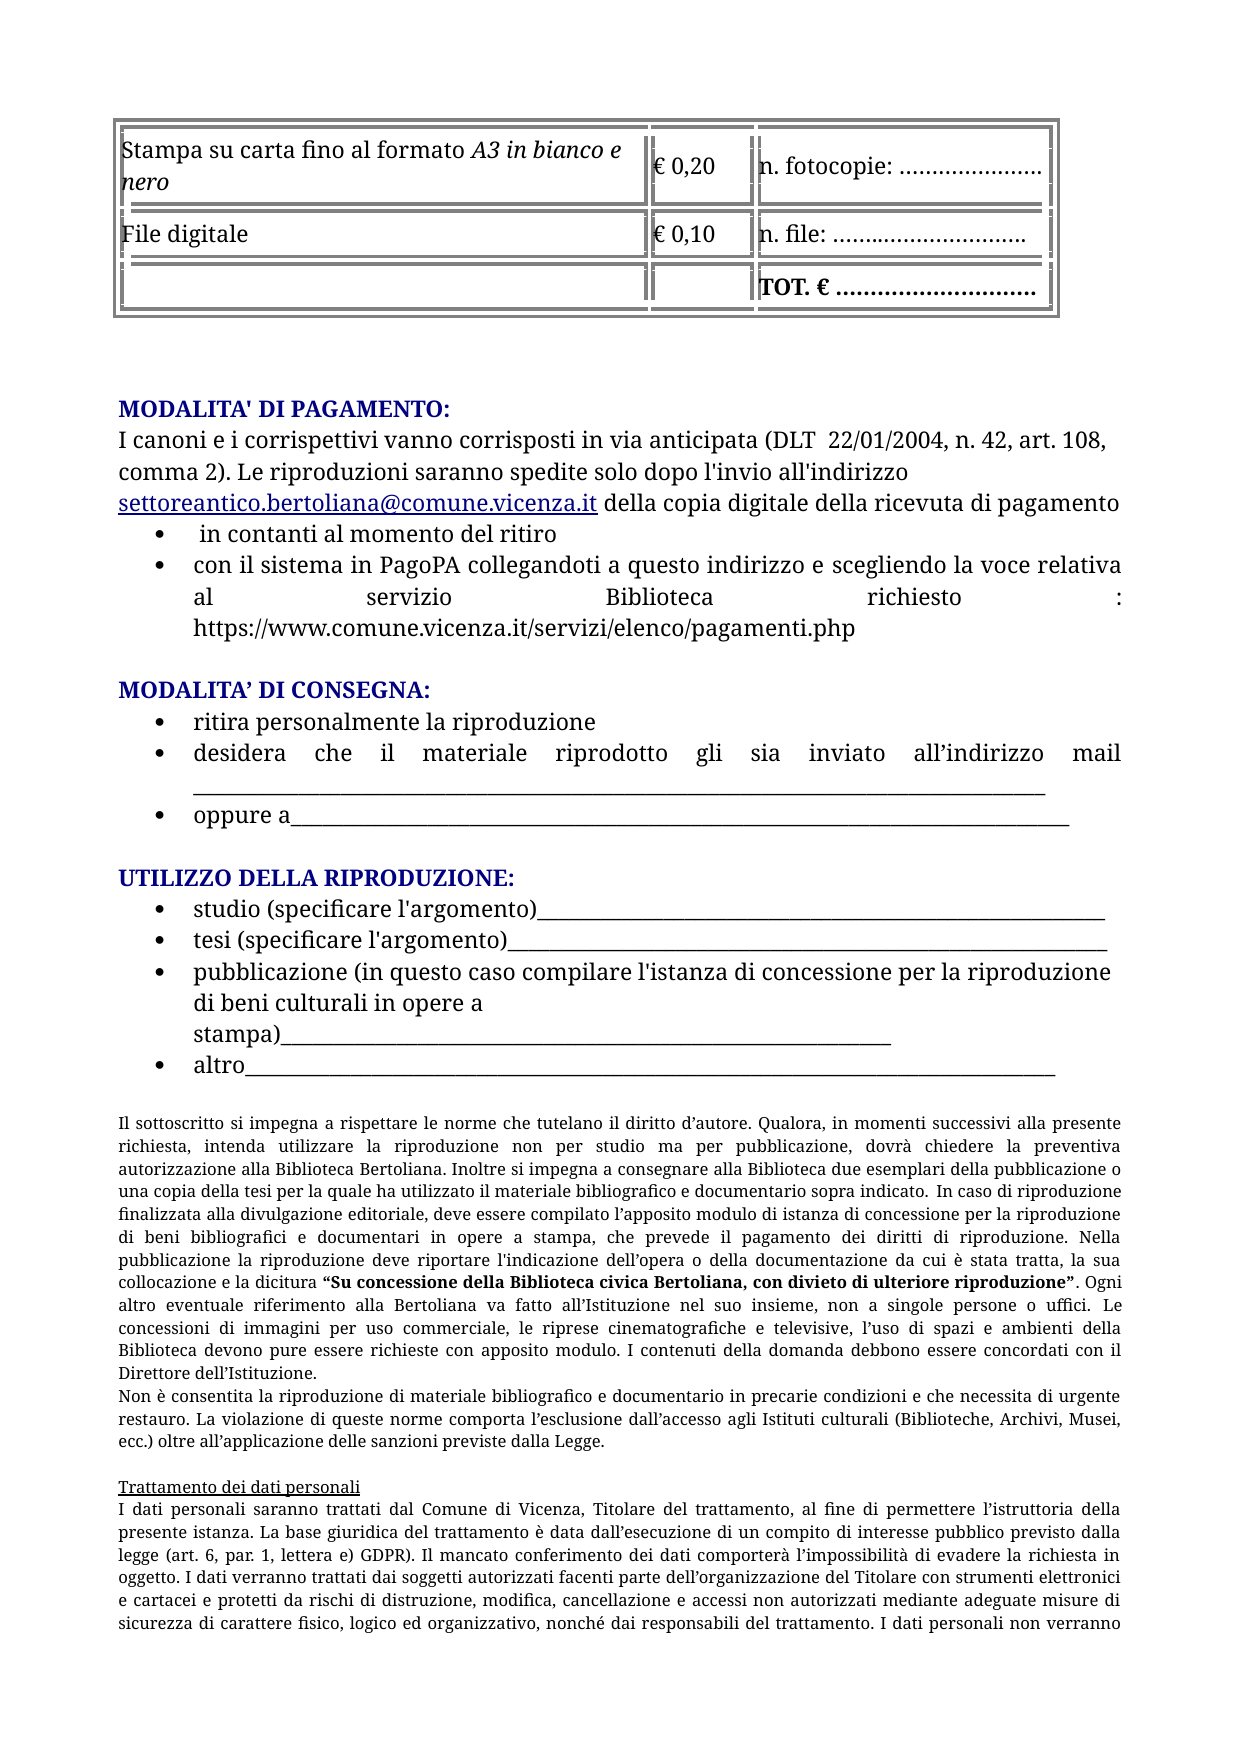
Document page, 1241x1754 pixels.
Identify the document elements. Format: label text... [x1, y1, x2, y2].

list in contanti al momento del ritiro [156, 518, 1122, 549]
text I dati personali saranno trattati dal Comune di Vicenza, Titolare del trattamento, al fine di permettere l’istruttoria della presente istanza. La base giuridica del trattamento è data dall’esecuzione di un compito di interesse pubblico previsto dalla legge (art. 6, par. 1, lettera e) GDPR). Il mancato conferimento dei dati comporterà l’impossibilità di evadere la richiesta in oggetto. I dati verranno trattati dai soggetti autorizzati facenti parte dell’organizzazione del Titolare con strumenti elettronici e cartacei e protetti da rischi di distruzione, modifica, cancellazione e accessi non autorizzati mediante adeguate misure di sicurezza di carattere fisico, logico ed organizzativo, nonché dai responsabili del trattamento. I dati personali non verranno [118, 1498, 1122, 1634]
list desidera che il materiale riprodotto gli sia inviato all’indirizzo mail _________________________________________________________________________________ [156, 737, 1122, 799]
table_cell € 0,20 [649, 122, 756, 202]
list oppure a__________________________________________________________________________ [156, 799, 1122, 831]
table_cell TOT. € ……………………….. [756, 255, 1055, 307]
table_cell n. file: ……..…………………. [756, 202, 1055, 254]
text Il sottoscritto si impegna a rispettare le norme che tutelano il diritto d’autore. Qualora, in momenti successivi alla presente richiesta, intenda utilizzare la riproduzione non per studio ma per pubblicazione, dovrà chiedere la preventiva autorizzazione alla Biblioteca Bertoliana. Inoltre si impegna a consegnare alla Biblioteca due esemplari della pubblicazione o una copia della tesi per la quale ha utilizzato il materiale bibliografico e documentario sopra indicato. In caso di riproduzione finalizzata alla divulgazione editoriale, deve essere compilato l’apposito modulo di istanza di concessione per la riproduzione di beni bibliografici e documentari in opere a stampa, che prevede il pagamento dei diritti di riproduzione. Nella pubblicazione la riproduzione deve riportare l'indicazione dell’opera o della documentazione da cui è stata tratta, la sua collocazione e la dicitura “Su concessione della Biblioteca civica Bertoliana, con divieto di ulteriore riproduzione”. Ogni altro eventuale riferimento alla Bertoliana va fatto all’Istituzione nel suo insieme, non a singole persone o uffici. Le concessioni di immagini per uso commerciale, le riprese cinematografiche e televisive, l’uso di spazi e ambienti della Biblioteca devono pure essere richieste con apposito modulo. I contenuti della domanda debbono essere concordati con il Direttore dell’Istituzione. [118, 1112, 1122, 1384]
list tesi (specificare l'argomento)_________________________________________________________ [156, 924, 1122, 956]
table_cell [649, 255, 756, 307]
table_cell [118, 255, 649, 307]
text Trattamento dei dati personali [118, 1475, 1122, 1498]
list studio (specificare l'argomento)______________________________________________________ [156, 893, 1122, 924]
table_cell n. fotocopie: …………………. [756, 122, 1055, 202]
list pubblicazione (in questo caso compilare l'istanza di concessione per la riproduzione di beni culturali in opere a stampa)__________________________________________________________ [156, 956, 1122, 1049]
subtitle MODALITA' DI PAGAMENTO: [118, 393, 1122, 424]
text Non è consentita la riproduzione di materiale bibliografico e documentario in precarie condizioni e che necessita di urgente restauro. La violazione di queste norme comporta l’esclusione dall’accesso agli Istituti culturali (Biblioteche, Archivi, Musei, ecc.) oltre all’applicazione delle sanzioni previste dalla Legge. [118, 1384, 1122, 1452]
subtitle MODALITA’ DI CONSEGNA: [118, 674, 1122, 706]
table_cell File digitale [118, 202, 649, 254]
list ritira personalmente la riproduzione [156, 706, 1122, 737]
table_cell Stampa su carta fino al formato A3 in bianco e nero [118, 122, 649, 202]
list altro_____________________________________________________________________________ [156, 1049, 1122, 1081]
list con il sistema in PagoPA collegandoti a questo indirizzo e scegliendo la voce relativa al servizio Biblioteca richiesto : https://www.comune.vicenza.it/servizi/elenco/pagamenti.php [156, 549, 1122, 643]
text I canoni e i corrispettivi vanno corrisposti in via anticipata (DLT 22/01/2004, n. 42, art. 108, comma 2). Le riproduzioni saranno spedite solo dopo l'invio all'indirizzo settoreantico.bertoliana@comune.vicenza.it della copia digitale della ricevuta di pagamento [118, 424, 1122, 518]
table_cell € 0,10 [649, 202, 756, 254]
subtitle UTILIZZO DELLA RIPRODUZIONE: [118, 862, 1122, 893]
